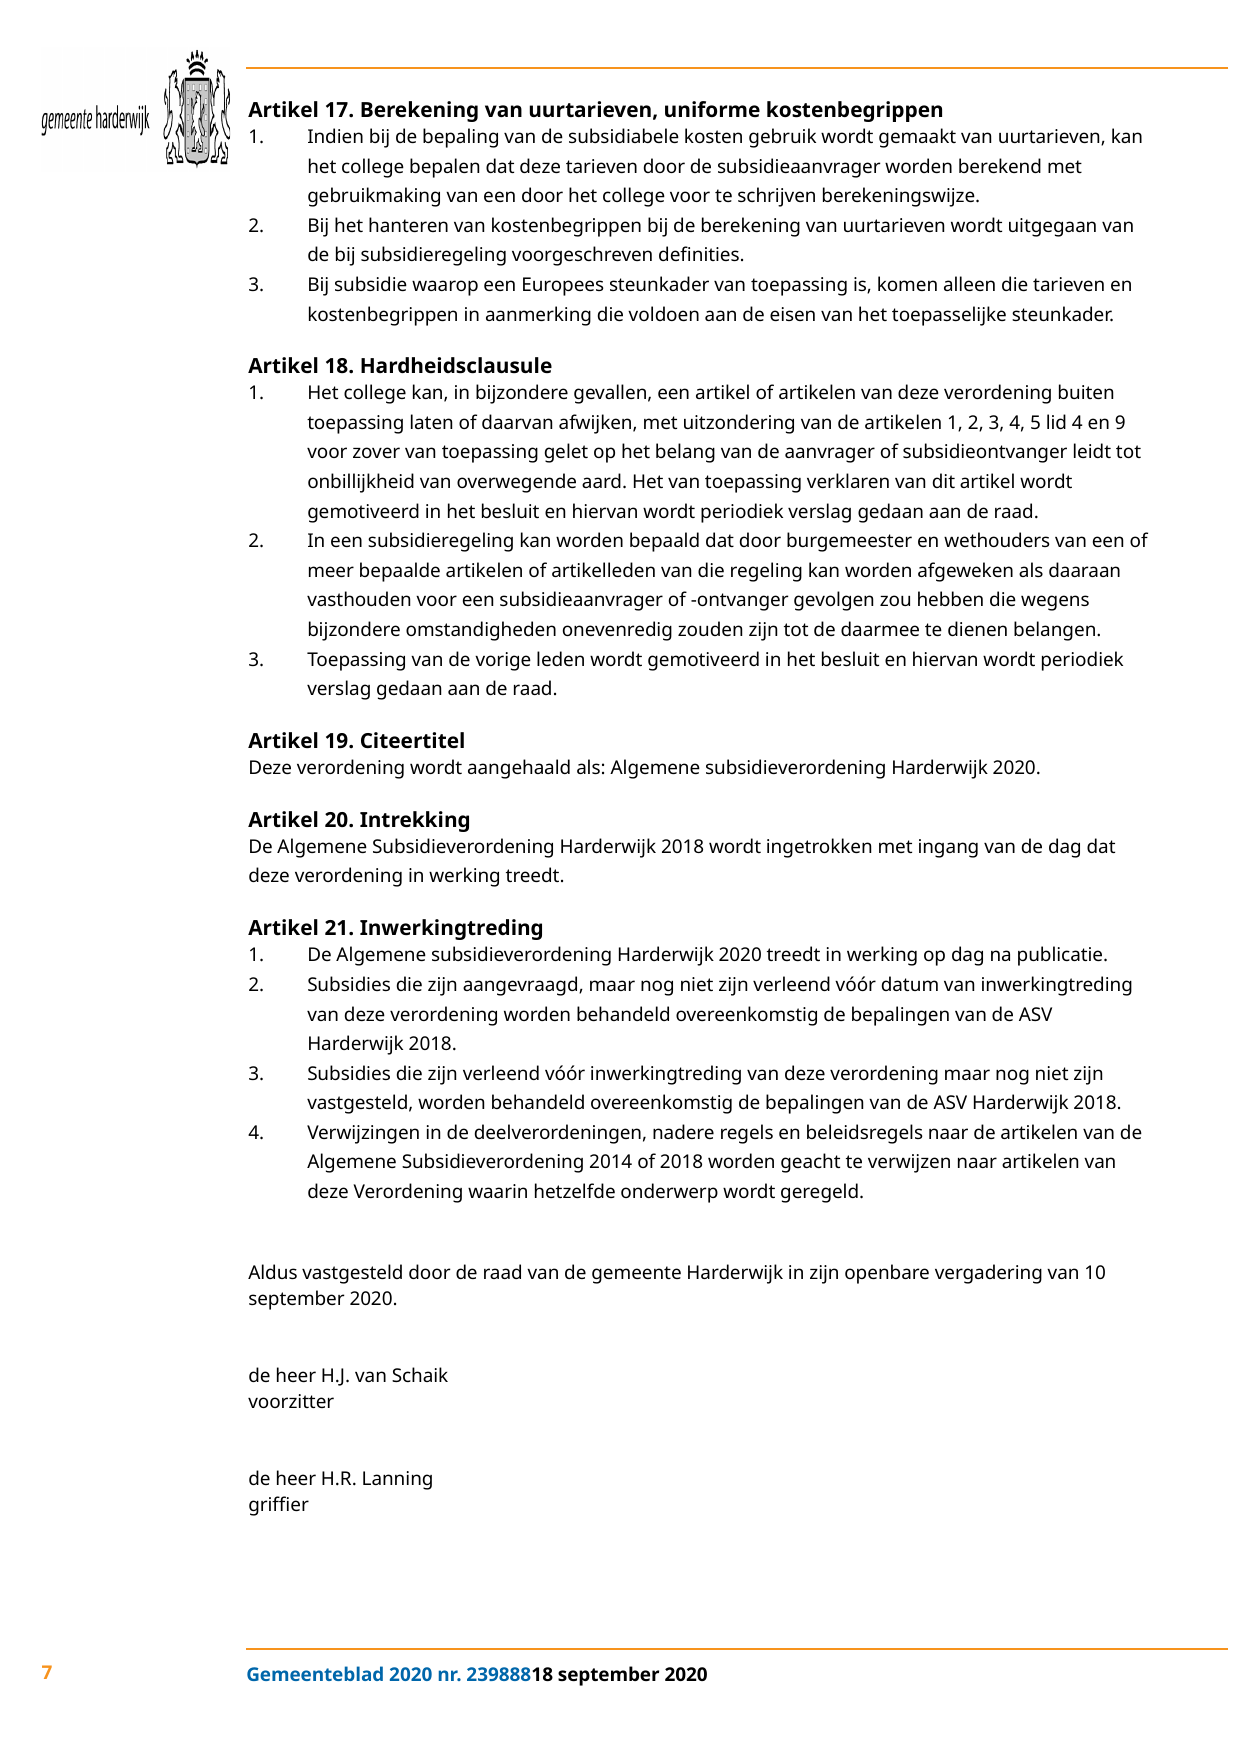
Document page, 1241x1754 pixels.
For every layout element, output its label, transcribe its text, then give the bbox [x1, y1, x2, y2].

text Artikel 19. Citeertitel [248, 726, 1152, 754]
list In een subsidieregeling kan worden bepaald dat door burgemeester en wethouders van een of meer bepaalde artikelen of artikelleden van die regeling kan worden afgeweken als daaraan vasthouden voor een subsidieaanvrager of -ontvanger gevolgen zou hebben die wegens bijzondere omstandigheden onevenredig zouden zijn tot de daarmee te dienen belangen. [248, 527, 1152, 642]
list Bij het hanteren van kostenbegrippen bij de berekening van uurtarieven wordt uitgegaan van de bij subsidieregeling voorgeschreven definities. [248, 212, 1152, 267]
text de heer H.J. van Schaik [248, 1362, 1152, 1388]
list De Algemene subsidieverordening Harderwijk 2020 treedt in werking op dag na publicatie. [248, 942, 1152, 967]
text Aldus vastgesteld door de raad van de gemeente Harderwijk in zijn openbare vergadering van 10 september 2020. [248, 1259, 1152, 1311]
text Deze verordening wordt aangehaald als: Algemene subsidieverordening Harderwijk 2020. [248, 754, 1152, 780]
list Indien bij de bepaling van de subsidiabele kosten gebruik wordt gemaakt van uurtarieven, kan het college bepalen dat deze tarieven door de subsidieaanvrager worden berekend met gebruikmaking van een door het college voor te schrijven berekeningswijze. [248, 123, 1152, 208]
list Subsidies die zijn verleend vóór inwerkingtreding van deze verordening maar nog niet zijn vastgesteld, worden behandeld overeenkomstig de bepalingen van de ASV Harderwijk 2018. [248, 1060, 1152, 1115]
text Artikel 18. Hardheidsclausule [248, 351, 1152, 379]
list Bij subsidie waarop een Europees steunkader van toepassing is, komen alleen die tarieven en kostenbegrippen in aanmerking die voldoen aan de eisen van het toepasselijke steunkader. [248, 271, 1152, 326]
list Verwijzingen in de deelverordeningen, nadere regels en beleidsregels naar de artikelen van de Algemene Subsidieverordening 2014 of 2018 worden geacht te verwijzen naar artikelen van deze Verordening waarin hetzelfde onderwerp wordt geregeld. [248, 1119, 1152, 1204]
text Artikel 17. Berekening van uurtarieven, uniforme kostenbegrippen [248, 95, 1152, 123]
text griffier [248, 1491, 1152, 1517]
text De Algemene Subsidieverordening Harderwijk 2018 wordt ingetrokken met ingang van de dag dat deze verordening in werking treedt. [248, 833, 1152, 888]
picture [41, 47, 231, 172]
text de heer H.R. Lanning [248, 1465, 1152, 1491]
text Artikel 21. Inwerkingtreding [248, 913, 1152, 942]
text Artikel 20. Intrekking [248, 805, 1152, 833]
list Subsidies die zijn aangevraagd, maar nog niet zijn verleend vóór datum van inwerkingtreding van deze verordening worden behandeld overeenkomstig de bepalingen van de ASV Harderwijk 2018. [248, 971, 1152, 1056]
text voorzitter [248, 1388, 1152, 1414]
list Het college kan, in bijzondere gevallen, een artikel of artikelen van deze verordening buiten toepassing laten of daarvan afwijken, met uitzondering van de artikelen 1, 2, 3, 4, 5 lid 4 en 9 voor zover van toepassing gelet op het belang van de aanvrager of subsidieontvanger leidt tot onbillijkheid van overwegende aard. Het van toepassing verklaren van dit artikel wordt gemotiveerd in het besluit en hiervan wordt periodiek verslag gedaan aan de raad. [248, 379, 1152, 524]
list Toepassing van de vorige leden wordt gemotiveerd in het besluit en hiervan wordt periodiek verslag gedaan aan de raad. [248, 646, 1152, 701]
